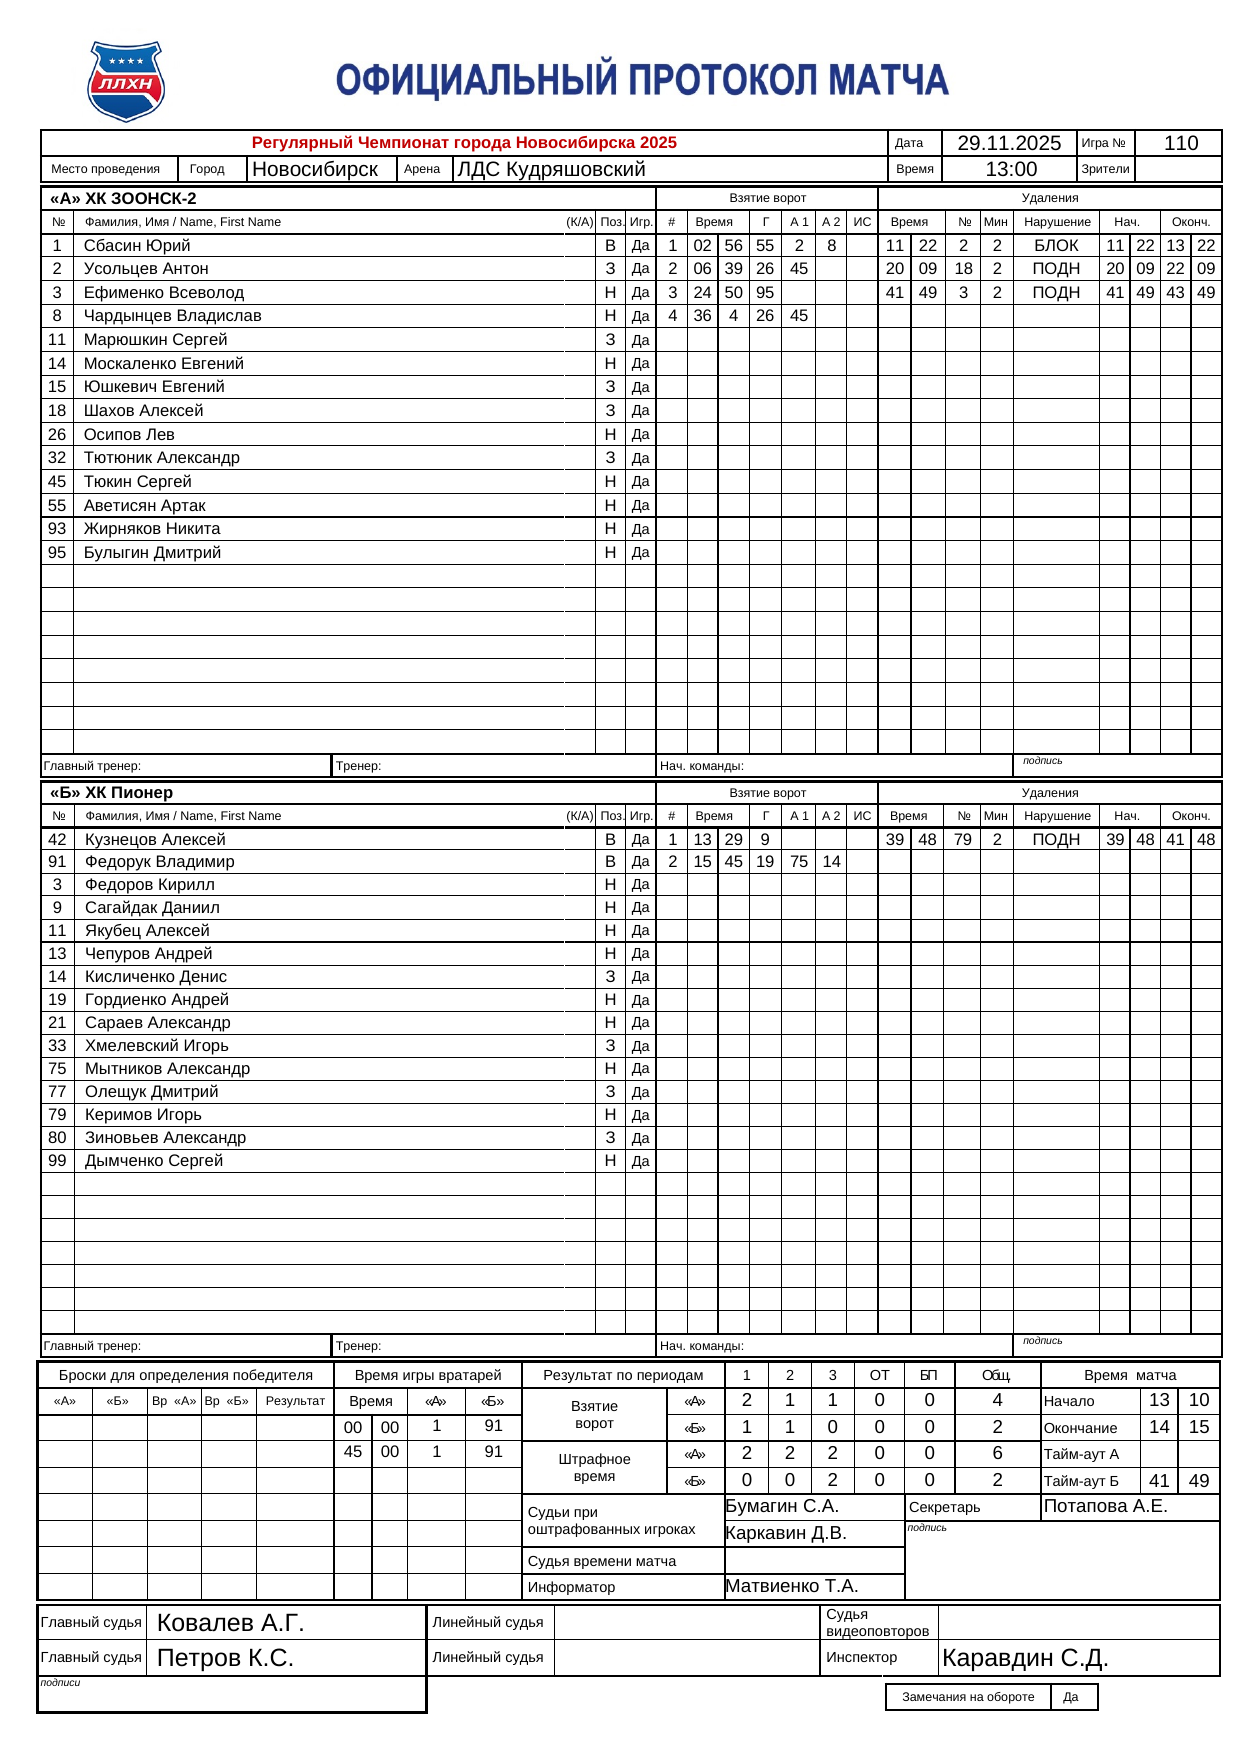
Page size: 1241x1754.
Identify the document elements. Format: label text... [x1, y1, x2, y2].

table_cell [1014, 1058, 1099, 1079]
table_cell 2 [657, 850, 687, 872]
table_cell [688, 989, 717, 1011]
table_cell Тренер: [333, 755, 655, 776]
table_cell [981, 399, 1013, 422]
table_cell [782, 518, 815, 540]
table_cell [879, 1150, 910, 1172]
table_cell [1100, 1265, 1129, 1287]
table_cell Игр. [626, 805, 655, 826]
table_cell [912, 518, 945, 540]
table_cell [1192, 1081, 1221, 1103]
table_cell [879, 352, 910, 374]
table_cell [1014, 494, 1099, 516]
table_cell [565, 1265, 595, 1287]
table_cell Да [626, 1081, 655, 1103]
table_cell [565, 541, 595, 564]
table_cell 42 [42, 829, 74, 849]
table_cell [1161, 1242, 1190, 1264]
table_cell [816, 636, 846, 658]
table_cell 1 [769, 1415, 811, 1440]
table_cell Сараев Александр [75, 1012, 564, 1033]
table_cell [596, 1173, 625, 1195]
table_cell [1192, 470, 1221, 493]
table_cell [466, 1521, 521, 1546]
table_cell [408, 1574, 465, 1599]
table_cell [1014, 1219, 1099, 1241]
table_cell [1141, 1441, 1177, 1467]
table_cell [1161, 636, 1190, 658]
table_cell [944, 1242, 980, 1264]
table_cell [1014, 541, 1099, 564]
table_cell [782, 1127, 815, 1149]
table_cell [626, 565, 655, 587]
table_cell [565, 1081, 595, 1103]
table_cell [946, 352, 980, 374]
table_cell [782, 1265, 815, 1287]
table_cell [1014, 1081, 1099, 1103]
table_cell [688, 1288, 717, 1310]
table_cell 3 [42, 281, 73, 303]
table_cell [750, 423, 781, 445]
table_cell [944, 1058, 980, 1079]
table_cell Судья времени матча [523, 1548, 724, 1573]
table_cell [565, 399, 595, 422]
table_cell [688, 612, 717, 634]
table_cell [657, 612, 687, 634]
table_cell [657, 1311, 687, 1333]
table_cell [946, 328, 980, 351]
table_cell [39, 1574, 92, 1599]
table_cell [847, 470, 877, 493]
table_cell [626, 1219, 655, 1241]
table_cell Ефименко Всеволод [74, 281, 564, 303]
table_cell [1131, 328, 1160, 351]
table_cell [981, 1035, 1013, 1057]
table_cell [847, 446, 877, 469]
table_cell 2 [726, 1389, 768, 1413]
table_cell [565, 494, 595, 516]
table_cell Чардынцев Владислав [74, 305, 564, 327]
table_cell [912, 683, 945, 706]
table_cell [912, 328, 945, 351]
table_cell [1131, 966, 1160, 987]
table_cell [981, 920, 1013, 941]
table_cell [750, 659, 781, 682]
table_cell 0 [855, 1415, 904, 1440]
table_cell 55 [750, 235, 781, 256]
table_cell [946, 541, 980, 564]
table_cell Судья видеоповторов [821, 1606, 938, 1639]
table_cell [688, 541, 717, 564]
table_cell [719, 1127, 749, 1149]
table_cell [912, 494, 945, 516]
table_cell [1100, 896, 1129, 918]
table_cell 2 [956, 1415, 1040, 1440]
table_cell [912, 1058, 943, 1079]
table_cell [946, 399, 980, 422]
table_cell [879, 896, 910, 918]
table_cell [879, 399, 910, 422]
table_cell [719, 943, 749, 964]
table_cell [1131, 1127, 1160, 1149]
table_cell 0 [855, 1389, 904, 1413]
table_cell Да [626, 989, 655, 1011]
table_cell Москаленко Евгений [74, 352, 564, 374]
table_cell [981, 1242, 1013, 1264]
table_cell [202, 1441, 256, 1467]
table_cell [1192, 1196, 1221, 1218]
table_cell [782, 399, 815, 422]
table_cell [565, 707, 595, 729]
table_cell 4 [956, 1389, 1040, 1413]
table_cell [42, 683, 73, 706]
table_cell [1131, 518, 1160, 540]
table_cell [1192, 683, 1221, 706]
table_cell [912, 1127, 943, 1149]
table_cell [750, 943, 781, 964]
table_cell [847, 1242, 877, 1264]
table_cell [847, 1150, 877, 1172]
table_cell [1161, 920, 1190, 941]
table_cell [981, 1012, 1013, 1033]
table_cell [657, 966, 687, 987]
table_cell [1100, 1012, 1129, 1033]
table_cell [981, 1196, 1013, 1218]
table_cell [626, 1242, 655, 1264]
table_cell [688, 1219, 717, 1241]
table_cell [782, 1288, 815, 1310]
table_cell [981, 1288, 1013, 1310]
table_cell [1192, 305, 1221, 327]
table_cell [750, 707, 781, 729]
table_cell [257, 1441, 333, 1467]
table_cell 13 [688, 829, 717, 849]
table_header Броски для определения победителя [39, 1363, 333, 1387]
table_cell [688, 1242, 717, 1264]
table_cell 26 [750, 305, 781, 327]
table_cell [1131, 541, 1160, 564]
table_cell Керимов Игорь [75, 1104, 564, 1126]
table_cell [912, 659, 945, 682]
table_cell [565, 235, 595, 256]
table_cell [847, 920, 877, 941]
table_cell [847, 1196, 877, 1218]
table_cell [1192, 966, 1221, 987]
table_cell [1161, 1035, 1190, 1057]
table_cell [1161, 1058, 1190, 1079]
table_cell [847, 541, 877, 564]
table_cell [42, 1288, 74, 1310]
table_cell 39 [719, 257, 749, 280]
table_cell 0 [905, 1389, 954, 1413]
table_cell 0 [855, 1442, 904, 1467]
table_cell [944, 850, 980, 872]
table_cell [688, 565, 717, 587]
table_cell [1192, 399, 1221, 422]
table_cell В [596, 235, 625, 256]
table_cell [565, 850, 595, 872]
table_cell [657, 1104, 687, 1126]
table_cell [626, 588, 655, 611]
table_cell А 1 [782, 805, 815, 826]
table_cell [1100, 376, 1129, 398]
table_cell [750, 730, 781, 753]
table_cell [42, 1173, 74, 1195]
table_header «Б» ХК Пионер [42, 783, 655, 803]
table_cell [1192, 1219, 1221, 1241]
table_cell [75, 1196, 564, 1218]
table_cell [750, 541, 781, 564]
table_cell [688, 1127, 717, 1149]
table_cell [719, 612, 749, 634]
table_cell 19 [750, 850, 781, 872]
table_cell [946, 305, 980, 327]
table_cell Ковалев А.Г. [147, 1606, 425, 1639]
table_cell [847, 399, 877, 422]
table_cell [1131, 376, 1160, 398]
table_cell [1100, 920, 1129, 941]
table_cell [981, 850, 1013, 872]
table_cell [981, 446, 1013, 469]
table_cell [912, 588, 945, 611]
table_cell [816, 423, 846, 445]
table_cell подпись [906, 1522, 1219, 1599]
table_cell Начало [1042, 1389, 1140, 1413]
table_cell Да [626, 874, 655, 895]
table_cell [879, 470, 910, 493]
table_cell [1192, 896, 1221, 918]
table_cell [750, 636, 781, 658]
table_cell [750, 565, 781, 587]
table_cell [1192, 636, 1221, 658]
table_cell 95 [750, 281, 781, 303]
table_cell [879, 1127, 910, 1149]
table_header БП [905, 1363, 954, 1387]
table_cell [1192, 1173, 1221, 1195]
table_cell [75, 1288, 564, 1310]
table_cell 95 [42, 541, 73, 564]
table_cell [688, 874, 717, 895]
table_cell [816, 1150, 846, 1172]
table_cell Нач. [1100, 211, 1160, 233]
table_cell [879, 565, 910, 587]
table_cell [565, 1035, 595, 1057]
table_cell 39 [879, 829, 910, 849]
table_cell [1161, 541, 1190, 564]
table_cell «Б» [93, 1389, 147, 1413]
table_cell Да [626, 328, 655, 351]
table_cell 41 [879, 281, 910, 303]
table_cell [1100, 1104, 1129, 1126]
table_cell [1100, 1081, 1129, 1103]
table_cell 2 [946, 235, 980, 256]
table_cell [816, 1012, 846, 1033]
table_cell Результат [257, 1389, 333, 1413]
table_cell [782, 1035, 815, 1057]
table_cell [782, 1012, 815, 1033]
table_cell [782, 989, 815, 1011]
table_cell [39, 1441, 92, 1467]
table_cell [719, 659, 749, 682]
table_cell [719, 707, 749, 729]
table_cell [847, 518, 877, 540]
table_cell Фамилия, Имя / Name, First Name [74, 211, 565, 233]
table_cell Секретарь [906, 1495, 1040, 1520]
table_cell [1131, 1242, 1160, 1264]
table_cell [782, 1058, 815, 1079]
table_cell «А» [408, 1389, 465, 1413]
table_cell [816, 565, 846, 587]
table_cell [816, 281, 846, 303]
table_cell [847, 588, 877, 611]
table_cell [816, 399, 846, 422]
table_cell [879, 494, 910, 516]
table_cell ПОДН [1014, 281, 1099, 303]
table_cell [1131, 1196, 1160, 1218]
table_cell [782, 1150, 815, 1172]
table_cell [565, 1150, 595, 1172]
table_cell Дымченко Сергей [75, 1150, 564, 1172]
table_cell [626, 659, 655, 682]
table_cell [1014, 896, 1099, 918]
table_cell [816, 829, 846, 849]
table_cell [944, 1265, 980, 1287]
table_cell [657, 1288, 687, 1310]
table_cell [202, 1574, 256, 1599]
table_cell ПОДН [1014, 829, 1099, 849]
table_cell [816, 257, 846, 280]
table_cell Усольцев Антон [74, 257, 564, 280]
table_cell Главный тренер: [42, 1335, 330, 1356]
table_cell [719, 1311, 749, 1333]
table_header ОТ [855, 1363, 904, 1387]
table_cell 26 [750, 257, 781, 280]
table_cell [688, 730, 717, 753]
table_cell [39, 1547, 92, 1573]
table_cell 13:00 [943, 157, 1076, 181]
table_cell Время [879, 805, 943, 826]
table_cell [565, 1288, 595, 1310]
table_cell [1161, 1150, 1190, 1172]
table_cell [1014, 1012, 1099, 1033]
table_cell 13 [1161, 235, 1190, 256]
table_cell [1192, 328, 1221, 351]
table_cell [946, 659, 980, 682]
table_cell подписи [39, 1677, 425, 1711]
table_cell [1192, 1058, 1221, 1079]
table_cell 1 [812, 1389, 854, 1413]
table_cell [257, 1468, 333, 1493]
table_cell [626, 1173, 655, 1195]
table_cell [688, 352, 717, 374]
table_cell [1100, 943, 1129, 964]
table_cell Да [626, 943, 655, 964]
table_cell [373, 1521, 407, 1546]
table_cell Да [626, 1127, 655, 1149]
table_cell [912, 1265, 943, 1287]
table_cell [1100, 470, 1129, 493]
table_cell [1014, 850, 1099, 872]
table_cell [1131, 1081, 1160, 1103]
table_header Регулярный Чемпионат города Новосибирска 2025 [42, 131, 887, 155]
table_cell [750, 1242, 781, 1264]
table_cell [816, 1242, 846, 1264]
table_cell 41 [1100, 281, 1129, 303]
table_header 3 [812, 1363, 854, 1387]
table_cell [565, 281, 595, 303]
table_cell [1131, 1012, 1160, 1033]
table_cell [981, 966, 1013, 987]
table_cell [657, 470, 687, 493]
table_cell [42, 659, 73, 682]
picture [5, 28, 1179, 129]
table_cell Новосибирск [248, 157, 396, 181]
table_cell [981, 1058, 1013, 1079]
table_cell [879, 989, 910, 1011]
table_cell [1014, 423, 1099, 445]
table_cell [816, 1219, 846, 1241]
table_cell [750, 352, 781, 374]
table_cell [565, 352, 595, 374]
table_cell [1014, 707, 1099, 729]
table_cell «А» [668, 1442, 724, 1467]
table_cell 1 [408, 1441, 465, 1467]
table_cell Н [596, 989, 625, 1011]
table_cell Вр «А» [148, 1389, 201, 1413]
table_cell [879, 966, 910, 987]
table_cell [1131, 588, 1160, 611]
table_cell [1161, 1196, 1190, 1218]
table_cell Штрафное время [523, 1442, 666, 1493]
table_cell [1100, 399, 1129, 422]
table_cell [688, 588, 717, 611]
table_cell [944, 1196, 980, 1218]
table_cell [912, 376, 945, 398]
table_header Удаления [879, 783, 1221, 803]
table_cell [1014, 518, 1099, 540]
table_cell Окончание [1042, 1415, 1140, 1440]
table_cell Тайм-аут А [1042, 1441, 1140, 1467]
table_cell Юшкевич Евгений [74, 376, 564, 398]
table_cell [1192, 423, 1221, 445]
table_cell [1014, 1311, 1099, 1333]
table_cell [981, 541, 1013, 564]
table_cell [626, 1288, 655, 1310]
table_cell 2 [981, 829, 1013, 849]
table_cell [257, 1494, 333, 1520]
table_cell [816, 376, 846, 398]
table_cell [944, 920, 980, 941]
table_cell [847, 1081, 877, 1103]
table_cell [1131, 707, 1160, 729]
table_cell [981, 518, 1013, 540]
table_cell [1100, 423, 1129, 445]
table_cell [1131, 683, 1160, 706]
table_cell [847, 423, 877, 445]
table_cell [148, 1547, 201, 1573]
table_cell «А» [39, 1389, 92, 1413]
table_cell [750, 612, 781, 634]
table_cell 2 [726, 1442, 768, 1467]
table_cell 45 [335, 1441, 371, 1467]
table_cell [1100, 305, 1129, 327]
table_cell [782, 1173, 815, 1195]
table_cell [879, 1311, 910, 1333]
table_cell [879, 1265, 910, 1287]
table_cell Матвиенко Т.А. [726, 1575, 904, 1599]
table_cell [626, 1265, 655, 1287]
table_cell [688, 423, 717, 445]
table_cell [1100, 683, 1129, 706]
table_cell [750, 518, 781, 540]
table_cell [657, 1242, 687, 1264]
table_cell [816, 305, 846, 327]
table_cell 22 [912, 235, 945, 256]
table_cell [1100, 588, 1129, 611]
table_cell [657, 874, 687, 895]
table_cell [373, 1494, 407, 1520]
table_cell 2 [42, 257, 73, 280]
table_cell 75 [42, 1058, 74, 1079]
table_cell 14 [42, 966, 74, 987]
table_cell [782, 1081, 815, 1103]
table_cell [1192, 874, 1221, 895]
table_cell [565, 874, 595, 895]
table_cell 8 [816, 235, 846, 256]
table_cell [42, 1196, 74, 1218]
table_cell 15 [42, 376, 73, 398]
table_cell [879, 1104, 910, 1126]
table_cell 80 [42, 1127, 74, 1149]
table_cell [1192, 1035, 1221, 1057]
table_cell [912, 446, 945, 469]
table_cell [657, 446, 687, 469]
table_cell [1192, 1127, 1221, 1149]
table_cell 09 [1131, 257, 1160, 280]
table_cell № [944, 805, 980, 826]
table_cell [657, 707, 687, 729]
table_cell Линейный судья [428, 1606, 554, 1639]
table_cell [1014, 1127, 1099, 1149]
table_cell 22 [1192, 235, 1221, 256]
table_cell [42, 1219, 74, 1241]
table_cell [466, 1494, 521, 1520]
table_cell 21 [42, 1012, 74, 1033]
table_cell Жирняков Никита [74, 518, 564, 540]
table_cell [879, 612, 910, 634]
table_cell [816, 588, 846, 611]
table_cell [1161, 446, 1190, 469]
table_cell [946, 565, 980, 587]
table_cell [1131, 1104, 1160, 1126]
table_cell Да [626, 829, 655, 849]
table_cell [1192, 1311, 1221, 1333]
table_cell [719, 376, 749, 398]
table_cell [1192, 850, 1221, 872]
table_cell 10 [1179, 1389, 1219, 1413]
table_cell [1192, 565, 1221, 587]
table_cell [816, 659, 846, 682]
table_cell [1192, 518, 1221, 540]
table_cell [1192, 1104, 1221, 1126]
table_cell [782, 328, 815, 351]
table_cell [946, 707, 980, 729]
table_cell Н [596, 518, 625, 540]
table_cell [719, 730, 749, 753]
table_cell [688, 1058, 717, 1079]
table_cell Инспектор [821, 1640, 938, 1675]
table_cell [750, 1311, 781, 1333]
table_cell [816, 518, 846, 540]
table_cell Н [596, 896, 625, 918]
table_cell [657, 1219, 687, 1241]
table_cell [944, 1104, 980, 1126]
table_cell [1192, 541, 1221, 564]
table_cell 48 [1131, 829, 1160, 849]
table_cell [944, 943, 980, 964]
table_cell [42, 730, 73, 753]
table_header Замечания на обороте [887, 1685, 1050, 1709]
table_cell [946, 730, 980, 753]
table_cell [981, 612, 1013, 634]
table_cell [1100, 328, 1129, 351]
table_cell [688, 1081, 717, 1103]
table_cell [1014, 305, 1099, 327]
table_cell [944, 1035, 980, 1057]
table_cell Вр «Б» [202, 1389, 256, 1413]
table_header 110 [1136, 131, 1221, 155]
table_header Взятие ворот [657, 188, 877, 209]
table_cell 11 [42, 920, 74, 941]
table_cell [816, 1035, 846, 1057]
table_cell [946, 494, 980, 516]
table_cell Поз. [596, 211, 625, 233]
table_cell Линейный судья [428, 1640, 554, 1675]
table_cell [981, 943, 1013, 964]
table_cell [1161, 518, 1190, 540]
table_cell [42, 565, 73, 587]
table_cell [1131, 1035, 1160, 1057]
table_cell [847, 874, 877, 895]
table_cell [466, 1468, 521, 1493]
table_cell [912, 1219, 943, 1241]
table_cell Тютюник Александр [74, 446, 564, 469]
table_cell [981, 1219, 1013, 1241]
table_cell [257, 1416, 333, 1440]
table_cell # [657, 211, 687, 233]
table_cell [565, 518, 595, 540]
table_cell [912, 470, 945, 493]
table_cell Арена [398, 157, 452, 181]
table_cell 13 [1141, 1389, 1177, 1413]
table_cell 8 [42, 305, 73, 327]
table_cell Город [179, 157, 246, 181]
table_cell [1192, 352, 1221, 374]
table_cell [1161, 1265, 1190, 1287]
table_cell [981, 328, 1013, 351]
table_cell З [596, 376, 625, 398]
table_cell [847, 683, 877, 706]
table_cell [981, 659, 1013, 682]
table_cell Да [626, 470, 655, 493]
table_cell [565, 1104, 595, 1126]
table_cell [657, 730, 687, 753]
table_cell З [596, 446, 625, 469]
table_cell [719, 1242, 749, 1264]
table_cell [93, 1416, 147, 1440]
table_cell Да [626, 376, 655, 398]
table_cell [912, 399, 945, 422]
table_cell [565, 1058, 595, 1079]
table_cell [335, 1547, 371, 1573]
table_header 1 [726, 1363, 768, 1387]
table_cell [816, 874, 846, 895]
table_cell 2 [981, 281, 1013, 303]
table_cell [750, 1219, 781, 1241]
table_cell [719, 1150, 749, 1172]
table_cell Мытников Александр [75, 1058, 564, 1079]
table_cell [688, 446, 717, 469]
table_cell Да [626, 966, 655, 987]
table_cell Время [879, 211, 945, 233]
table_cell [847, 850, 877, 872]
table_cell [657, 1012, 687, 1033]
table_cell [847, 659, 877, 682]
table_cell [912, 612, 945, 634]
table_cell [719, 1081, 749, 1103]
table_cell [879, 1081, 910, 1103]
table_cell [565, 1219, 595, 1241]
table_cell [202, 1416, 256, 1440]
table_cell Кисличенко Денис [75, 966, 564, 987]
table_cell Олещук Дмитрий [75, 1081, 564, 1103]
table_cell [657, 1173, 687, 1195]
table_cell 4 [657, 305, 687, 327]
table_cell 2 [981, 257, 1013, 280]
table_cell Федорук Владимир [75, 850, 564, 872]
table_cell 6 [956, 1442, 1040, 1467]
table_cell # [657, 805, 687, 826]
table_cell [1161, 376, 1190, 398]
table_cell [1131, 565, 1160, 587]
table_cell [944, 1311, 980, 1333]
table_cell [688, 683, 717, 706]
table_cell Г [750, 805, 781, 826]
table_header Время игры вратарей [335, 1363, 521, 1387]
table_cell [750, 1058, 781, 1079]
table_cell [847, 966, 877, 987]
table_cell [688, 707, 717, 729]
table_cell [782, 1311, 815, 1333]
table_cell [981, 565, 1013, 587]
table_cell [596, 1219, 625, 1241]
table_cell [782, 470, 815, 493]
table_cell 0 [905, 1468, 954, 1493]
table_cell [657, 541, 687, 564]
table_cell [93, 1547, 147, 1573]
table_cell [879, 943, 910, 964]
table_cell [750, 1012, 781, 1033]
table_cell [42, 588, 73, 611]
table_cell Да [626, 1150, 655, 1172]
table_cell [1100, 1150, 1129, 1172]
table_cell Мин [981, 805, 1013, 826]
table_cell [946, 376, 980, 398]
table_cell [565, 257, 595, 280]
table_cell [944, 1081, 980, 1103]
table_cell [1100, 636, 1129, 658]
table_cell [782, 281, 815, 303]
table_cell [1100, 446, 1129, 469]
table_cell [719, 874, 749, 895]
table_cell 93 [42, 518, 73, 540]
table_cell [74, 636, 564, 658]
table_cell [1161, 1173, 1190, 1195]
table_cell [879, 1058, 910, 1079]
table_cell [1161, 423, 1190, 445]
table_cell [1014, 1150, 1099, 1172]
table_cell [1014, 1035, 1099, 1057]
table_cell [816, 1127, 846, 1149]
table_header 29.11.2025 [943, 131, 1076, 155]
table_cell [1131, 896, 1160, 918]
table_cell [1100, 352, 1129, 374]
table_cell [1192, 943, 1221, 964]
table_cell [816, 470, 846, 493]
table_cell Якубец Алексей [75, 920, 564, 941]
table_cell А 2 [816, 211, 846, 233]
table_cell [912, 943, 943, 964]
table_cell [719, 541, 749, 564]
table_cell З [596, 328, 625, 351]
table_cell Осипов Лев [74, 423, 564, 445]
table_cell 48 [912, 829, 943, 849]
table_cell [657, 920, 687, 941]
table_cell [847, 636, 877, 658]
table_cell [816, 1081, 846, 1103]
table_cell [657, 1150, 687, 1172]
table_cell Бумагин С.А. [726, 1495, 904, 1520]
table_cell [879, 423, 910, 445]
table_cell [981, 1265, 1013, 1287]
table_cell [688, 470, 717, 493]
table_cell [1161, 352, 1190, 374]
table_cell [1192, 920, 1221, 941]
table_cell [1100, 1311, 1129, 1333]
table_cell Судьи при оштрафованных игроках [523, 1495, 724, 1546]
table_cell [74, 659, 564, 682]
table_cell [944, 966, 980, 987]
table_cell [75, 1173, 564, 1195]
table_cell Аветисян Артак [74, 494, 564, 516]
table_cell [565, 1127, 595, 1149]
table_cell [1100, 966, 1129, 987]
table_cell [847, 565, 877, 587]
table_cell [1014, 1173, 1099, 1195]
table_cell [912, 1012, 943, 1033]
table_cell [335, 1468, 371, 1493]
table_cell [1131, 920, 1160, 941]
table_cell [981, 1127, 1013, 1149]
table_cell [719, 352, 749, 374]
table_cell [75, 1311, 564, 1333]
table_cell Главный тренер: [42, 755, 330, 776]
table_cell [1161, 1311, 1190, 1333]
table_cell [1099, 1682, 1220, 1711]
table_cell [719, 494, 749, 516]
table_cell [408, 1547, 465, 1573]
table_cell Время [889, 157, 941, 181]
table_cell Да [626, 541, 655, 564]
table_cell [847, 1265, 877, 1287]
table_cell [719, 1012, 749, 1033]
table_cell 49 [1131, 281, 1160, 303]
table_cell Да [626, 494, 655, 516]
table_cell [565, 829, 595, 849]
table_cell подпись [1014, 1335, 1221, 1356]
table_cell [847, 989, 877, 1011]
table_cell [719, 1265, 749, 1287]
table_cell 26 [42, 423, 73, 445]
table_cell [1192, 588, 1221, 611]
table_cell [657, 565, 687, 587]
table_cell [688, 1173, 717, 1195]
table_cell [688, 896, 717, 918]
table_cell [202, 1494, 256, 1520]
table_cell 3 [946, 281, 980, 303]
table_cell [626, 683, 655, 706]
table_cell [719, 1196, 749, 1218]
table_cell [408, 1521, 465, 1546]
table_cell [1131, 1288, 1160, 1310]
table_cell [1100, 989, 1129, 1011]
table_cell [719, 1035, 749, 1057]
table_cell [1131, 1265, 1160, 1287]
table_cell [257, 1574, 333, 1599]
table_cell [1161, 1288, 1190, 1310]
table_cell [782, 730, 815, 753]
table_cell [596, 1265, 625, 1287]
table_cell Н [596, 541, 625, 564]
table_cell [1100, 659, 1129, 682]
table_cell 14 [816, 850, 846, 872]
table_cell [1131, 659, 1160, 682]
table_cell 32 [42, 446, 73, 469]
table_cell [879, 305, 910, 327]
table_cell [816, 1288, 846, 1310]
table_cell [1192, 376, 1221, 398]
table_cell 0 [855, 1468, 904, 1493]
table_cell [782, 446, 815, 469]
table_cell [39, 1521, 92, 1546]
table_cell [912, 352, 945, 374]
table_cell [202, 1547, 256, 1573]
table_cell [912, 1242, 943, 1264]
table_cell [565, 636, 595, 658]
table_cell [1131, 470, 1160, 493]
table_cell [1100, 518, 1129, 540]
table_cell [912, 565, 945, 587]
table_cell 9 [42, 896, 74, 918]
table_cell [1161, 565, 1190, 587]
table_cell [257, 1547, 333, 1573]
table_cell [657, 659, 687, 682]
table_cell [782, 896, 815, 918]
table_cell [944, 989, 980, 1011]
table_cell [816, 989, 846, 1011]
table_cell [944, 1288, 980, 1310]
table_cell [1131, 423, 1160, 445]
table_cell 56 [719, 235, 749, 256]
table_cell 43 [1161, 281, 1190, 303]
table_cell [148, 1416, 201, 1440]
table_cell Да [626, 257, 655, 280]
table_cell [1014, 376, 1099, 398]
table_header «А» ХК ЗООНСК-2 [42, 188, 655, 209]
table_cell [847, 896, 877, 918]
table_cell [1131, 874, 1160, 895]
table_cell [1014, 1196, 1099, 1218]
table_cell Каравдин С.Д. [939, 1640, 1219, 1675]
table_cell [719, 588, 749, 611]
table_cell [373, 1547, 407, 1573]
table_cell Да [626, 235, 655, 256]
table_cell [1192, 707, 1221, 729]
table_cell Нарушение [1014, 211, 1099, 233]
table_cell [1161, 399, 1190, 422]
table_cell Да [626, 1104, 655, 1126]
table_cell [335, 1574, 371, 1599]
table_cell [879, 376, 910, 398]
table_cell [847, 1219, 877, 1241]
table_cell [148, 1521, 201, 1546]
table_cell 00 [373, 1441, 407, 1467]
table_cell [1192, 612, 1221, 634]
table_cell [847, 612, 877, 634]
table_cell [719, 1173, 749, 1195]
table_cell [946, 446, 980, 469]
table_cell Н [596, 920, 625, 941]
table_header Да [1052, 1685, 1097, 1709]
table_cell Н [596, 1150, 625, 1172]
table_cell [626, 1311, 655, 1333]
table_cell [981, 305, 1013, 327]
table_cell [782, 874, 815, 895]
table_cell [596, 612, 625, 634]
table_cell [782, 565, 815, 587]
table_cell [847, 352, 877, 374]
table_cell [847, 730, 877, 753]
table_cell [816, 920, 846, 941]
table_cell [565, 896, 595, 918]
table_cell 91 [42, 850, 74, 872]
table_cell № [42, 211, 73, 233]
table_cell 45 [782, 305, 815, 327]
table_cell [688, 943, 717, 964]
table_cell [688, 1196, 717, 1218]
table_cell [596, 730, 625, 753]
table_cell 39 [1100, 829, 1129, 849]
table_cell [719, 399, 749, 422]
table_cell Булыгин Дмитрий [74, 541, 564, 564]
table_cell З [596, 1035, 625, 1057]
table_cell [782, 376, 815, 398]
table_cell [596, 1196, 625, 1218]
table_cell 1 [657, 829, 687, 849]
table_cell [719, 423, 749, 445]
table_cell 0 [812, 1415, 854, 1440]
table_cell [981, 683, 1013, 706]
table_cell [93, 1494, 147, 1520]
table_cell [879, 1288, 910, 1310]
table_cell [816, 446, 846, 469]
table_cell [93, 1468, 147, 1493]
table_cell [750, 896, 781, 918]
table_cell [981, 874, 1013, 895]
table_cell [816, 1311, 846, 1333]
table_cell [1014, 683, 1099, 706]
table_cell [408, 1494, 465, 1520]
table_cell Нач. [1100, 805, 1160, 826]
table_cell [719, 683, 749, 706]
table_cell [912, 305, 945, 327]
table_cell [1014, 1265, 1099, 1287]
table_cell [428, 1677, 882, 1711]
table_cell [1161, 943, 1190, 964]
table_cell [565, 1196, 595, 1218]
table_cell [626, 636, 655, 658]
table_cell [816, 966, 846, 987]
table_cell ПОДН [1014, 257, 1099, 280]
table_cell [719, 1058, 749, 1079]
table_cell [1014, 1288, 1099, 1310]
table_cell [565, 565, 595, 587]
table_cell [939, 1606, 1219, 1639]
table_cell [782, 541, 815, 564]
table_cell Да [626, 518, 655, 540]
table_cell [719, 470, 749, 493]
table_cell [719, 966, 749, 987]
table_cell [688, 328, 717, 351]
table_cell [847, 281, 877, 303]
table_header Дата [889, 131, 941, 155]
table_cell [1192, 1242, 1221, 1264]
table_cell [626, 1196, 655, 1218]
table_cell [912, 966, 943, 987]
table_cell [335, 1494, 371, 1520]
table_cell [1014, 943, 1099, 964]
table_cell [565, 470, 595, 493]
table_cell [879, 707, 910, 729]
table_cell [1014, 328, 1099, 351]
table_cell [847, 257, 877, 280]
table_cell Информатор [523, 1575, 724, 1599]
table_cell [148, 1574, 201, 1599]
table_header Результат по периодам [523, 1363, 724, 1387]
table_cell 29 [719, 829, 749, 849]
table_cell БЛОК [1014, 235, 1099, 256]
table_cell [565, 966, 595, 987]
table_cell [879, 730, 910, 753]
table_cell [750, 328, 781, 351]
table_cell [596, 1288, 625, 1310]
table_cell 49 [1179, 1468, 1219, 1493]
table_cell Поз. [596, 805, 625, 826]
table_cell [750, 1265, 781, 1287]
table_cell [688, 1104, 717, 1126]
table_cell [816, 541, 846, 564]
table_cell [782, 1196, 815, 1218]
table_cell [565, 943, 595, 964]
table_cell [782, 612, 815, 634]
table_cell [75, 1219, 564, 1241]
table_cell Хмелевский Игорь [75, 1035, 564, 1057]
table_cell [750, 399, 781, 422]
table_cell [719, 896, 749, 918]
table_cell 0 [905, 1415, 954, 1440]
table_cell Чепуров Андрей [75, 943, 564, 964]
table_cell [750, 494, 781, 516]
table_cell [1014, 612, 1099, 634]
table_cell Н [596, 470, 625, 493]
table_cell [750, 1035, 781, 1057]
table_cell [565, 612, 595, 634]
table_cell [981, 470, 1013, 493]
table_cell (К/А) [565, 211, 595, 233]
table_cell [565, 423, 595, 445]
table_cell Да [626, 305, 655, 327]
table_cell [39, 1416, 92, 1440]
table_cell [1161, 470, 1190, 493]
table_cell [657, 399, 687, 422]
table_cell «А» [668, 1389, 724, 1413]
table_cell [1014, 920, 1099, 941]
table_cell Фамилия, Имя / Name, First Name [75, 805, 565, 826]
table_cell [1131, 943, 1160, 964]
table_cell [596, 1242, 625, 1264]
table_cell [1014, 565, 1099, 587]
table_cell Н [596, 305, 625, 327]
table_cell 22 [1131, 235, 1160, 256]
table_cell [912, 896, 943, 918]
table_cell [719, 1288, 749, 1310]
table_cell Да [626, 1035, 655, 1057]
table_cell [657, 989, 687, 1011]
table_cell 55 [42, 494, 73, 516]
table_cell [1131, 612, 1160, 634]
table_cell Да [626, 920, 655, 941]
table_cell 06 [688, 257, 717, 280]
table_cell [879, 446, 910, 469]
table_cell [565, 1173, 595, 1195]
table_cell [1192, 730, 1221, 753]
table_cell [981, 494, 1013, 516]
table_cell [202, 1468, 256, 1493]
table_cell [946, 612, 980, 634]
table_cell [1100, 1288, 1129, 1310]
table_cell 36 [688, 305, 717, 327]
table_cell [1100, 1196, 1129, 1218]
table_cell Петров К.С. [147, 1640, 425, 1675]
table_cell [750, 1196, 781, 1218]
table_cell 11 [1100, 235, 1129, 256]
table_cell [565, 588, 595, 611]
table_cell [750, 683, 781, 706]
table_cell [879, 1242, 910, 1264]
table_cell [565, 730, 595, 753]
table_cell [626, 612, 655, 634]
table_cell [688, 1035, 717, 1057]
table_cell [879, 588, 910, 611]
table_cell 0 [769, 1468, 811, 1493]
table_cell [1100, 541, 1129, 564]
table_cell [981, 1104, 1013, 1126]
table_cell [42, 1242, 74, 1264]
table_cell Оконч. [1161, 805, 1221, 826]
table_cell [750, 1288, 781, 1310]
table_cell [981, 1150, 1013, 1172]
table_cell 0 [726, 1468, 768, 1493]
table_cell [981, 730, 1013, 753]
table_cell 00 [335, 1416, 371, 1440]
table_cell [981, 588, 1013, 611]
table_cell [944, 1127, 980, 1149]
table_cell [1131, 636, 1160, 658]
table_cell Игр. [626, 211, 655, 233]
table_cell [42, 636, 73, 658]
table_cell 1 [726, 1415, 768, 1440]
table_cell [565, 376, 595, 398]
table_cell [657, 1196, 687, 1218]
table_cell [1192, 989, 1221, 1011]
table_cell [565, 328, 595, 351]
table_cell 79 [42, 1104, 74, 1126]
table_cell [719, 446, 749, 469]
table_cell [879, 518, 910, 540]
table_cell [879, 874, 910, 895]
table_cell [1192, 494, 1221, 516]
table_cell Потапова А.Е. [1042, 1495, 1219, 1520]
table_cell [626, 707, 655, 729]
table_cell [847, 943, 877, 964]
table_cell [1161, 1219, 1190, 1241]
table_cell 91 [466, 1441, 521, 1467]
table_cell З [596, 1081, 625, 1103]
table_cell [596, 588, 625, 611]
table_cell «Б» [668, 1468, 724, 1493]
table_cell [912, 874, 943, 895]
table_cell Н [596, 874, 625, 895]
table_cell [74, 683, 564, 706]
table_cell 1 [657, 235, 687, 256]
table_cell 15 [688, 850, 717, 872]
table_cell 24 [688, 281, 717, 303]
table_cell [1161, 989, 1190, 1011]
table_cell [816, 494, 846, 516]
table_cell 09 [1192, 257, 1221, 280]
table_cell Н [596, 281, 625, 303]
table_cell [847, 1173, 877, 1195]
table_cell [565, 1311, 595, 1333]
table_cell 11 [879, 235, 910, 256]
table_cell [816, 1265, 846, 1287]
table_cell [879, 541, 910, 564]
table_cell [74, 588, 564, 611]
table_cell [657, 588, 687, 611]
table_cell [596, 1311, 625, 1333]
table_cell [565, 1242, 595, 1264]
table_cell [912, 850, 943, 872]
table_cell [782, 423, 815, 445]
table_cell [816, 896, 846, 918]
table_cell [719, 1219, 749, 1241]
table_cell [657, 328, 687, 351]
table_cell 18 [42, 399, 73, 422]
table_cell 2 [981, 235, 1013, 256]
table_cell [202, 1521, 256, 1546]
table_cell [1100, 707, 1129, 729]
table_cell Марюшкин Сергей [74, 328, 564, 351]
table_cell [782, 588, 815, 611]
table_cell Н [596, 1012, 625, 1033]
table_cell [1161, 966, 1190, 987]
table_cell [688, 1311, 717, 1333]
table_cell 91 [466, 1416, 521, 1440]
table_cell [1014, 966, 1099, 987]
table_cell Да [626, 281, 655, 303]
table_cell [1131, 1058, 1160, 1079]
table_cell [726, 1548, 904, 1573]
table_cell [1014, 989, 1099, 1011]
table_cell [782, 829, 815, 849]
table_cell Н [596, 943, 625, 964]
table_cell Тюкин Сергей [74, 470, 564, 493]
table_cell [596, 707, 625, 729]
table_cell [879, 1173, 910, 1195]
table_cell [688, 659, 717, 682]
table_cell [946, 470, 980, 493]
table_cell [688, 1012, 717, 1033]
table_cell [565, 683, 595, 706]
table_cell [1014, 636, 1099, 658]
table_cell [944, 1173, 980, 1195]
table_cell Зрители [1078, 157, 1134, 181]
table_cell Да [626, 896, 655, 918]
table_cell [39, 1494, 92, 1520]
table_cell [750, 920, 781, 941]
table_cell [816, 328, 846, 351]
table_cell [946, 588, 980, 611]
table_header Общ. [956, 1363, 1040, 1387]
table_cell 22 [1161, 257, 1190, 280]
table_cell [1100, 1173, 1129, 1195]
table_cell [657, 518, 687, 540]
table_cell 45 [782, 257, 815, 280]
table_cell З [596, 399, 625, 422]
table_cell [912, 1196, 943, 1218]
table_cell [148, 1468, 201, 1493]
table_cell Да [626, 850, 655, 872]
table_cell [74, 612, 564, 634]
table_cell [912, 1173, 943, 1195]
table_cell [1100, 1242, 1129, 1264]
table_cell [1192, 446, 1221, 469]
table_cell [816, 1173, 846, 1195]
table_cell [981, 636, 1013, 658]
table_cell [719, 565, 749, 587]
table_cell [912, 1311, 943, 1333]
table_cell [75, 1242, 564, 1264]
table_cell Нач. команды: [657, 1335, 1012, 1356]
table_cell [93, 1441, 147, 1467]
table_cell Главный судья [39, 1606, 146, 1639]
table_cell [847, 305, 877, 327]
table_cell [42, 707, 73, 729]
table_cell [719, 328, 749, 351]
table_cell Да [626, 423, 655, 445]
table_cell [657, 376, 687, 398]
table_cell [1179, 1441, 1219, 1467]
table_cell [148, 1441, 201, 1467]
table_cell [782, 920, 815, 941]
table_cell [466, 1574, 521, 1599]
table_cell Да [626, 399, 655, 422]
table_cell 33 [42, 1035, 74, 1057]
table_cell [1161, 896, 1190, 918]
table_cell [1100, 494, 1129, 516]
table_cell 2 [956, 1468, 1040, 1493]
table_cell [1131, 1311, 1160, 1333]
table_cell [688, 518, 717, 540]
table_cell [750, 588, 781, 611]
table_cell 75 [782, 850, 815, 872]
table_cell [1161, 1127, 1190, 1149]
table_cell [981, 423, 1013, 445]
table_cell [912, 1104, 943, 1126]
table_cell [1192, 1288, 1221, 1310]
table_cell 2 [812, 1442, 854, 1467]
table_cell Гордиенко Андрей [75, 989, 564, 1011]
table_cell [879, 1196, 910, 1218]
table_cell [719, 1104, 749, 1126]
table_cell 45 [42, 470, 73, 493]
table_cell [688, 966, 717, 987]
table_cell [816, 1104, 846, 1126]
table_cell [912, 1150, 943, 1172]
table_cell [596, 636, 625, 658]
table_cell [596, 683, 625, 706]
table_cell 77 [42, 1081, 74, 1103]
table_cell ИС [847, 211, 877, 233]
table_cell Нарушение [1014, 805, 1099, 826]
table_header 2 [769, 1363, 811, 1387]
table_cell [1131, 494, 1160, 516]
table_cell [782, 659, 815, 682]
table_cell [1131, 1173, 1160, 1195]
table_cell [657, 636, 687, 658]
table_cell Да [626, 446, 655, 469]
table_cell [946, 683, 980, 706]
table_cell [750, 470, 781, 493]
table_cell 02 [688, 235, 717, 256]
table_cell [1161, 683, 1190, 706]
table_cell [750, 1150, 781, 1172]
table_cell [782, 494, 815, 516]
table_cell [657, 494, 687, 516]
table_cell [847, 376, 877, 398]
table_cell [1131, 1150, 1160, 1172]
table_cell [816, 943, 846, 964]
table_cell [688, 920, 717, 941]
table_cell Время [688, 805, 749, 826]
table_cell 50 [719, 281, 749, 303]
table_cell [1100, 1219, 1129, 1241]
table_cell [847, 1311, 877, 1333]
table_header Игра № [1078, 131, 1134, 155]
table_cell [816, 730, 846, 753]
table_cell 00 [373, 1416, 407, 1440]
table_cell [42, 1265, 74, 1287]
table_cell подпись [1014, 755, 1221, 776]
table_cell З [596, 966, 625, 987]
table_cell [1131, 1219, 1160, 1241]
table_cell [912, 730, 945, 753]
table_cell Главный судья [39, 1640, 146, 1675]
table_cell [688, 494, 717, 516]
table_cell [596, 565, 625, 587]
table_cell 1 [769, 1389, 811, 1413]
table_cell [981, 376, 1013, 398]
table_cell [719, 518, 749, 540]
table_cell [565, 989, 595, 1011]
table_cell [847, 1288, 877, 1310]
table_cell [148, 1494, 201, 1520]
table_cell [944, 1219, 980, 1241]
table_cell [1100, 1058, 1129, 1079]
table_cell 49 [912, 281, 945, 303]
table_cell [750, 376, 781, 398]
table_cell [1192, 1012, 1221, 1033]
table_cell [879, 636, 910, 658]
table_cell [981, 989, 1013, 1011]
table_cell Н [596, 494, 625, 516]
table_cell [1161, 1104, 1190, 1126]
table_cell Каркавин Д.В. [726, 1521, 904, 1546]
table_cell Кузнецов Алексей [75, 829, 564, 849]
table_cell [688, 636, 717, 658]
table_cell Да [626, 1012, 655, 1033]
table_cell [555, 1606, 819, 1639]
table_cell [657, 1058, 687, 1079]
table_cell [335, 1521, 371, 1546]
table_cell [912, 423, 945, 445]
table_cell [1014, 1242, 1099, 1264]
table_cell [1161, 588, 1190, 611]
table_cell [1131, 446, 1160, 469]
table_cell [1131, 850, 1160, 872]
table_cell [750, 966, 781, 987]
table_cell З [596, 1127, 625, 1149]
table_cell [816, 1058, 846, 1079]
table_cell 18 [946, 257, 980, 280]
table_cell [1014, 352, 1099, 374]
table_cell [466, 1547, 521, 1573]
table_cell [879, 1219, 910, 1241]
table_cell [912, 1081, 943, 1103]
table_cell 3 [42, 874, 74, 895]
table_cell [1100, 1035, 1129, 1057]
table_cell [657, 943, 687, 964]
table_cell [688, 1150, 717, 1172]
table_cell [782, 1242, 815, 1264]
table_cell [1014, 1104, 1099, 1126]
table_cell [42, 612, 73, 634]
table_cell [93, 1521, 147, 1546]
table_cell [750, 1173, 781, 1195]
table_cell [847, 1058, 877, 1079]
table_cell 41 [1161, 829, 1190, 849]
table_cell Тренер: [333, 1335, 655, 1356]
table_cell [1192, 659, 1221, 682]
table_cell 2 [812, 1468, 854, 1493]
table_cell [75, 1265, 564, 1287]
table_cell [879, 659, 910, 682]
table_cell 1 [42, 235, 73, 256]
table_cell [1131, 352, 1160, 374]
table_cell 14 [42, 352, 73, 374]
table_cell [750, 1104, 781, 1126]
table_cell [883, 1677, 1220, 1681]
table_cell З [596, 257, 625, 280]
table_cell [1014, 446, 1099, 469]
table_cell А 2 [816, 805, 846, 826]
table_cell № [42, 805, 74, 826]
table_cell [1014, 874, 1099, 895]
table_cell Н [596, 1058, 625, 1079]
table_cell [626, 730, 655, 753]
table_cell [816, 707, 846, 729]
table_cell [1100, 874, 1129, 895]
table_cell 3 [657, 281, 687, 303]
table_cell «Б» [668, 1415, 724, 1440]
table_cell № [946, 211, 980, 233]
table_cell Н [596, 1104, 625, 1126]
table_cell [981, 1173, 1013, 1195]
table_cell [1014, 588, 1099, 611]
table_cell [912, 707, 945, 729]
table_cell [373, 1574, 407, 1599]
table_cell [912, 920, 943, 941]
table_cell 2 [769, 1442, 811, 1467]
table_cell [1161, 494, 1190, 516]
table_cell 0 [905, 1442, 954, 1467]
table_cell 19 [42, 989, 74, 1011]
table_cell [912, 989, 943, 1011]
table_cell [946, 423, 980, 445]
table_cell [74, 565, 564, 587]
table_cell [847, 1127, 877, 1149]
table_cell 45 [719, 850, 749, 872]
table_cell 1 [408, 1416, 465, 1440]
table_cell [847, 328, 877, 351]
table_cell [750, 874, 781, 895]
table_cell ИС [847, 805, 877, 826]
table_cell [657, 1265, 687, 1287]
table_cell [657, 423, 687, 445]
table_cell 2 [657, 257, 687, 280]
table_cell А 1 [782, 211, 815, 233]
table_cell [782, 683, 815, 706]
table_cell [1161, 707, 1190, 729]
table_cell [1161, 305, 1190, 327]
table_cell [1131, 989, 1160, 1011]
table_cell [42, 1311, 74, 1333]
table_cell [879, 328, 910, 351]
table_cell [1131, 305, 1160, 327]
table_cell [1192, 1150, 1221, 1172]
table_cell [912, 1288, 943, 1310]
table_cell [1014, 730, 1099, 753]
table_cell Да [626, 1058, 655, 1079]
table_cell Сагайдак Даниил [75, 896, 564, 918]
table_cell [1100, 612, 1129, 634]
table_cell [847, 494, 877, 516]
table_cell В [596, 850, 625, 872]
table_cell [688, 1265, 717, 1287]
table_cell [555, 1640, 819, 1675]
table_cell [1161, 730, 1190, 753]
table_cell [782, 636, 815, 658]
table_cell [1161, 612, 1190, 634]
table_cell [657, 1081, 687, 1103]
table_cell [1131, 399, 1160, 422]
table_cell 41 [1141, 1468, 1177, 1493]
table_cell Федоров Кирилл [75, 874, 564, 895]
table_cell Место проведения [42, 157, 177, 181]
table_cell [1100, 565, 1129, 587]
table_header Взятие ворот [657, 783, 877, 803]
table_cell В [596, 829, 625, 849]
table_cell [688, 376, 717, 398]
table_cell [39, 1468, 92, 1493]
table_cell [1161, 659, 1190, 682]
table_cell [981, 352, 1013, 374]
table_cell [816, 1196, 846, 1218]
table_cell [408, 1468, 465, 1493]
table_cell Тайм-аут Б [1042, 1468, 1140, 1493]
table_cell [944, 1150, 980, 1172]
table_cell Время [335, 1389, 407, 1413]
table_cell [657, 1035, 687, 1057]
table_cell [719, 636, 749, 658]
table_cell [879, 850, 910, 872]
table_cell 99 [42, 1150, 74, 1172]
table_cell [1014, 659, 1099, 682]
table_cell [879, 1012, 910, 1033]
table_cell [1161, 328, 1190, 351]
table_cell [847, 235, 877, 256]
table_cell Зиновьев Александр [75, 1127, 564, 1149]
table_cell Шахов Алексей [74, 399, 564, 422]
table_cell Н [596, 352, 625, 374]
table_cell [565, 659, 595, 682]
table_cell Да [626, 352, 655, 374]
table_cell Нач. команды: [657, 755, 1012, 776]
table_cell [257, 1521, 333, 1546]
table_cell 15 [1179, 1415, 1219, 1440]
table_cell [565, 920, 595, 941]
table_cell [879, 683, 910, 706]
table_cell [1100, 730, 1129, 753]
table_cell [912, 541, 945, 564]
table_cell [565, 1012, 595, 1033]
table_cell 4 [719, 305, 749, 327]
table_cell [879, 1035, 910, 1057]
table_cell 48 [1192, 829, 1221, 849]
table_cell [1131, 730, 1160, 753]
table_cell [93, 1574, 147, 1599]
table_cell 11 [42, 328, 73, 351]
table_cell [981, 896, 1013, 918]
table_cell [879, 920, 910, 941]
table_cell [1014, 399, 1099, 422]
table_cell [847, 829, 877, 849]
table_cell 2 [782, 235, 815, 256]
table_cell 14 [1141, 1415, 1177, 1440]
table_cell [816, 683, 846, 706]
table_cell [944, 896, 980, 918]
table_cell [657, 1127, 687, 1149]
table_cell [946, 636, 980, 658]
table_cell [719, 920, 749, 941]
table_cell [1014, 470, 1099, 493]
table_cell [657, 683, 687, 706]
table_cell Г [750, 211, 781, 233]
table_cell [981, 1081, 1013, 1103]
table_cell [1100, 850, 1129, 872]
table_cell [944, 874, 980, 895]
table_cell [782, 943, 815, 964]
table_cell [1161, 850, 1190, 872]
table_cell [1136, 157, 1221, 181]
table_cell [750, 446, 781, 469]
table_cell [596, 659, 625, 682]
table_cell Взятие ворот [523, 1389, 666, 1440]
table_cell [816, 352, 846, 374]
table_cell [1161, 1012, 1190, 1033]
table_cell 49 [1192, 281, 1221, 303]
table_cell 13 [42, 943, 74, 964]
table_cell 09 [912, 257, 945, 280]
table_cell [782, 966, 815, 987]
table_cell [1100, 1127, 1129, 1149]
table_cell [981, 707, 1013, 729]
table_cell [565, 305, 595, 327]
table_cell [946, 518, 980, 540]
table_cell «Б » [466, 1389, 521, 1413]
table_cell Мин [981, 211, 1013, 233]
table_cell ЛДС Кудряшовский [454, 157, 887, 181]
table_cell [565, 446, 595, 469]
table_cell [782, 352, 815, 374]
table_cell [912, 636, 945, 658]
table_cell Время [688, 211, 749, 233]
table_cell [782, 1104, 815, 1126]
table_cell [1161, 874, 1190, 895]
table_cell [981, 1311, 1013, 1333]
table_header Удаления [879, 188, 1221, 209]
table_cell Оконч. [1161, 211, 1221, 233]
table_cell [847, 1035, 877, 1057]
table_cell 79 [944, 829, 980, 849]
table_cell 20 [1100, 257, 1129, 280]
table_cell [944, 1012, 980, 1033]
table_cell [782, 707, 815, 729]
table_cell (К/А) [565, 805, 595, 826]
table_cell [847, 1104, 877, 1126]
table_cell [719, 989, 749, 1011]
table_cell [1161, 1081, 1190, 1103]
table_cell 20 [879, 257, 910, 280]
table_cell 9 [750, 829, 781, 849]
table_cell [782, 1219, 815, 1241]
table_cell [74, 707, 564, 729]
table_cell [847, 707, 877, 729]
table_cell [912, 1035, 943, 1057]
table_cell [750, 1127, 781, 1149]
table_cell [688, 399, 717, 422]
table_cell [74, 730, 564, 753]
table_header Время матча [1042, 1363, 1219, 1387]
table_cell [373, 1468, 407, 1493]
table_cell [750, 1081, 781, 1103]
table_cell Н [596, 423, 625, 445]
table_cell [657, 896, 687, 918]
table_cell [847, 1012, 877, 1033]
table_cell [1192, 1265, 1221, 1287]
table_cell [816, 612, 846, 634]
table_cell [657, 352, 687, 374]
table_cell Сбасин Юрий [74, 235, 564, 256]
table_cell [750, 989, 781, 1011]
